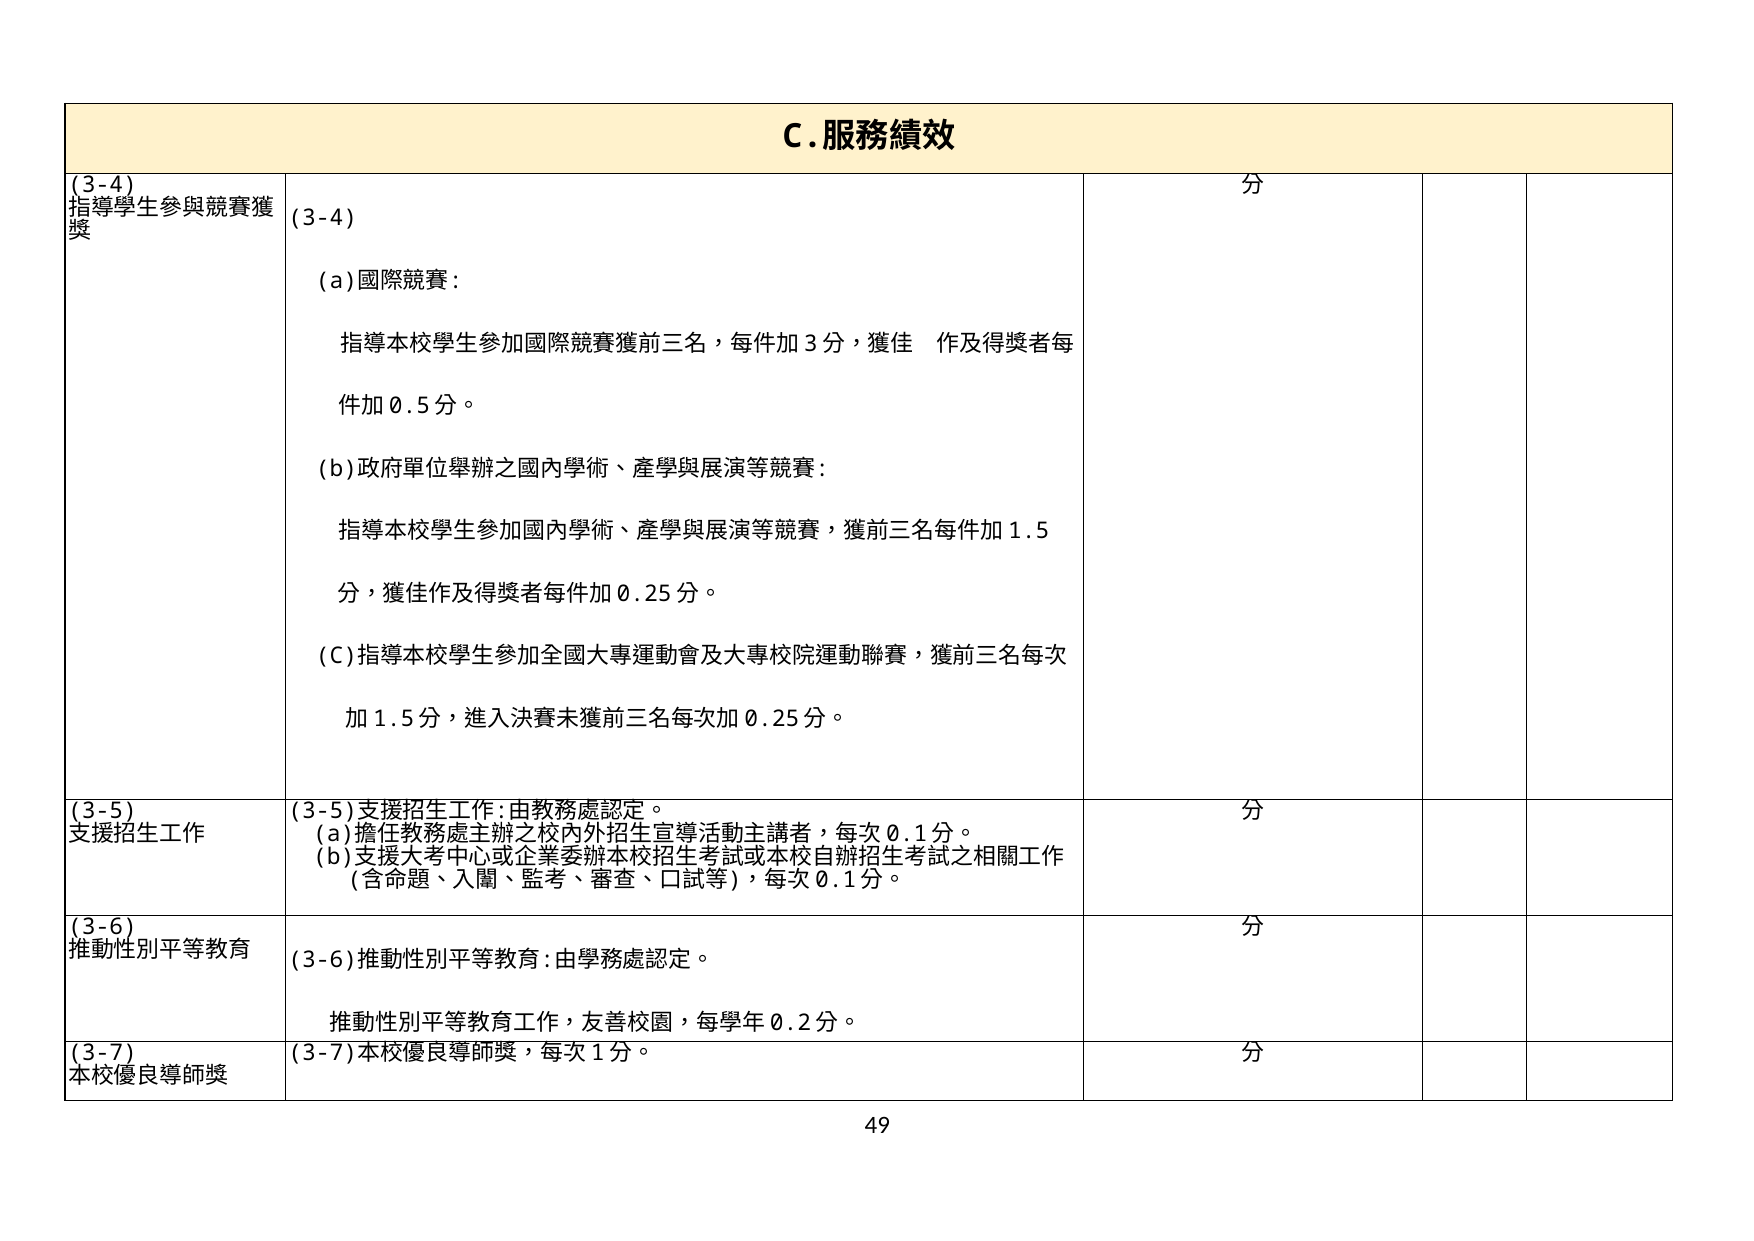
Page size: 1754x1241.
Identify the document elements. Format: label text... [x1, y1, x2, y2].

table_cell [1527, 916, 1672, 1041]
table_cell [1527, 800, 1672, 915]
table_cell (3-4) 指導學生參與競賽獲獎 [66, 174, 285, 799]
table_cell [1423, 800, 1526, 915]
table_cell (3-5) 支援招生工作 [66, 800, 285, 915]
table_cell (3-4) (a)國際競賽: 指導本校學生參加國際競賽獲前三名，每件加3分，獲佳 作及得獎者每件加0.5分。 (b)政府單位舉辦之國內學術、產學與展演等競賽: 指導本校學生參加國內學術、產學與展演等競賽，獲前三名每件加1.5 分，獲佳作及得獎者每件加0.25分。 (C)指導本校學生參加全國大專運動會及大專校院運動聯賽，獲前三名每次加1.5分，進入決賽未獲前三名每次加0.25分。 [286, 174, 1083, 799]
table_cell (3-6) 推動性別平等教育 [66, 916, 285, 1041]
table_header C.服務績效 [66, 104, 1672, 173]
table_cell (3-6)推動性別平等教育:由學務處認定。 推動性別平等教育工作，友善校園，每學年0.2分。 [286, 916, 1083, 1041]
table_cell 分 [1084, 800, 1422, 915]
table_cell [1527, 174, 1672, 799]
table_cell 分 [1084, 916, 1422, 1041]
table_cell (3-5)支援招生工作:由教務處認定。 (a)擔任教務處主辦之校內外招生宣導活動主講者，每次0.1分。 (b)支援大考中心或企業委辦本校招生考試或本校自辦招生考試之相關工作(含命題、入闈、監考、審查、口試等)，每次0.1分。 [286, 800, 1083, 915]
table_cell (3-7)本校優良導師獎，每次1分。 [286, 1042, 1083, 1100]
table_cell [1423, 174, 1526, 799]
table_cell 分 [1084, 1042, 1422, 1100]
table_cell [1423, 1042, 1526, 1100]
table_cell 分 [1084, 174, 1422, 799]
table_cell (3-7) 本校優良導師獎 [66, 1042, 285, 1100]
table_cell [1423, 916, 1526, 1041]
table_cell [1527, 1042, 1672, 1100]
